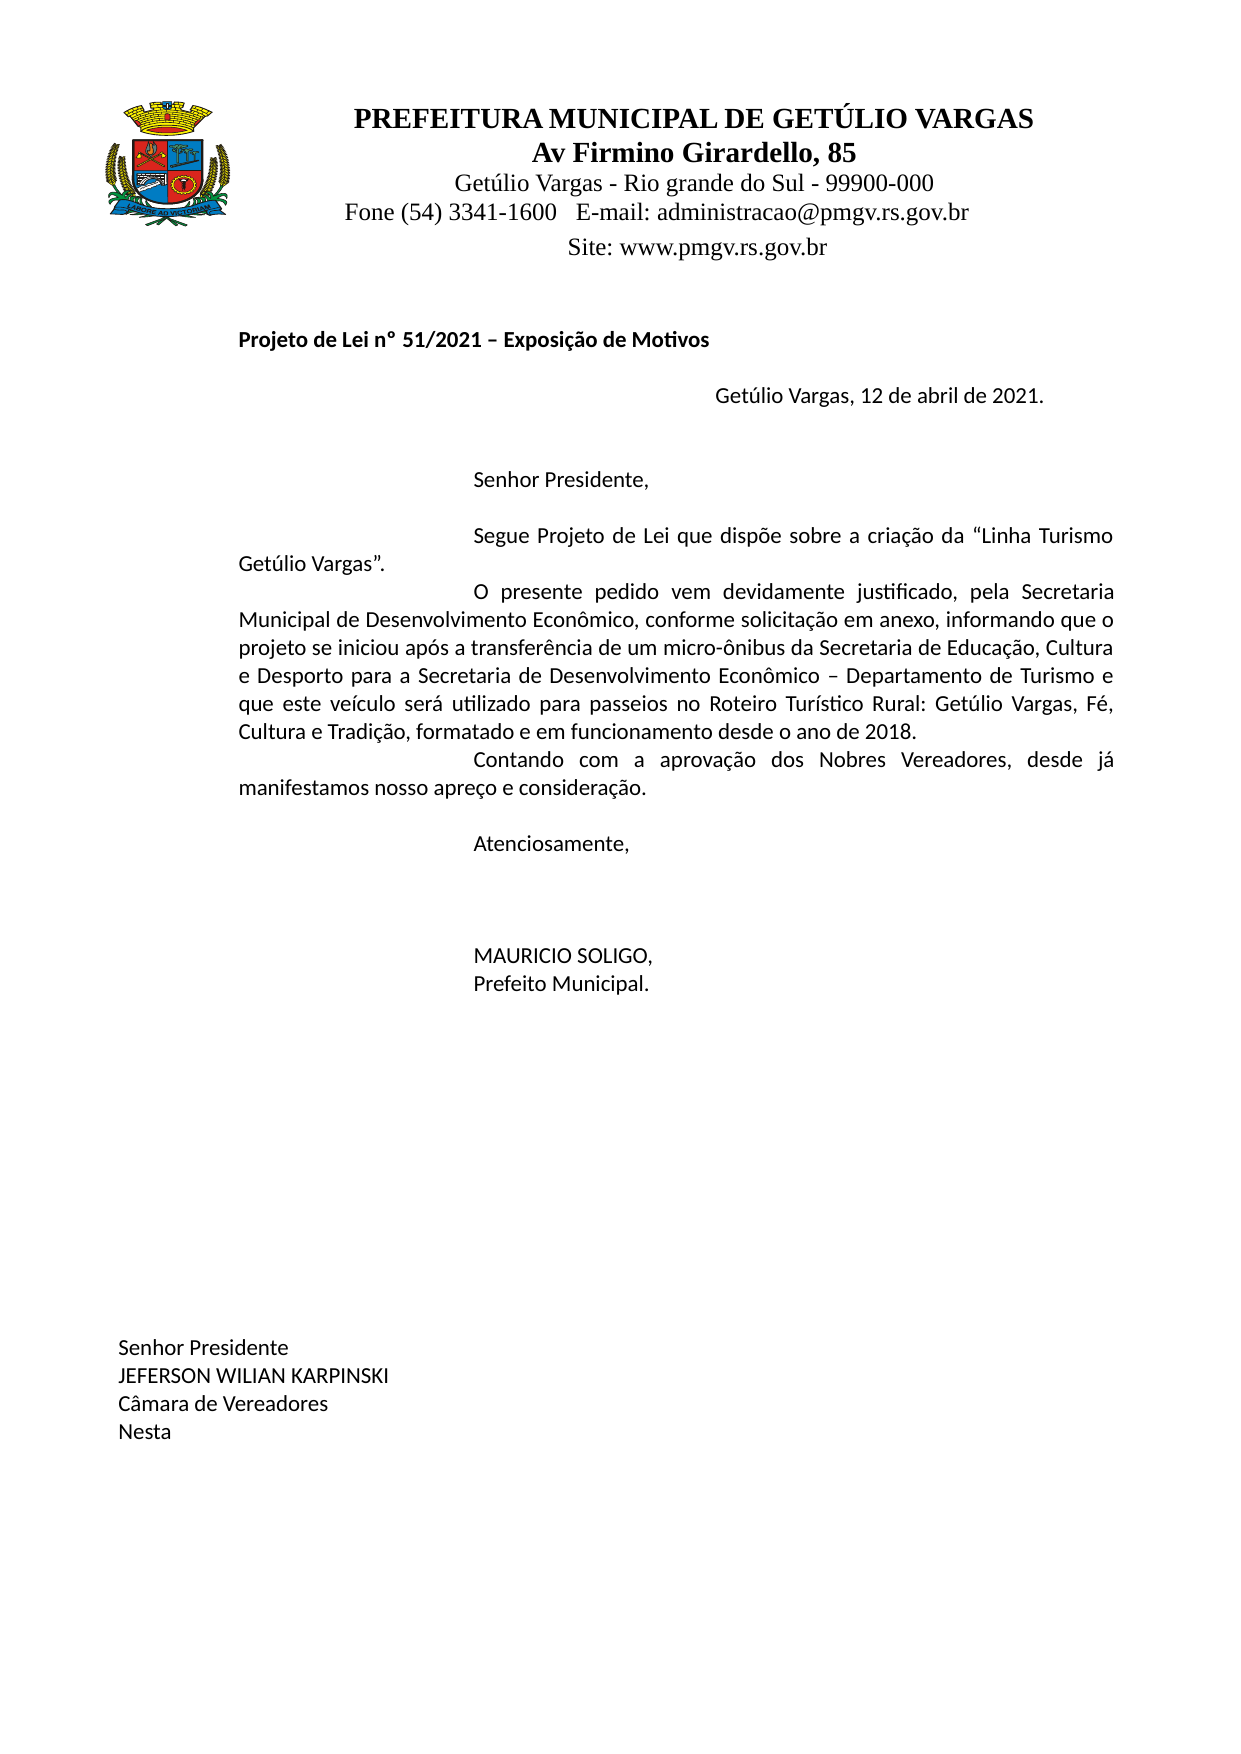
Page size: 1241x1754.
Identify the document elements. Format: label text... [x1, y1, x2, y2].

text Atenciosamente, [238, 829, 1115, 857]
text JEFERSON WILIAN KARPINSKI [118, 1361, 1122, 1389]
text Getúlio Vargas, 12 de abril de 2021. [238, 381, 1115, 409]
text Segue Projeto de Lei que dispõe sobre a criação da “Linha Turismo Getúlio Vargas”. [238, 521, 1115, 577]
text Câmara de Vereadores [118, 1389, 1122, 1417]
text Senhor Presidente [118, 1333, 1122, 1361]
text O presente pedido vem devidamente justificado, pela Secretaria Municipal de Desenvolvimento Econômico, conforme solicitação em anexo, informando que o projeto se iniciou após a transferência de um micro-ônibus da Secretaria de Educação, Cultura e Desporto para a Secretaria de Desenvolvimento Econômico – Departamento de Turismo e que este veículo será utilizado para passeios no Roteiro Turístico Rural: Getúlio Vargas, Fé, Cultura e Tradição, formatado e em funcionamento desde o ano de 2018. [238, 577, 1115, 745]
text Projeto de Lei nº 51/2021 – Exposição de Motivos [238, 325, 1115, 353]
text Senhor Presidente, [238, 465, 1115, 493]
text Nesta [118, 1417, 1122, 1446]
text MAURICIO SOLIGO, [238, 941, 1115, 969]
text Contando com a aprovação dos Nobres Vereadores, desde já manifestamos nosso apreço e consideração. [238, 745, 1115, 801]
text Prefeito Municipal. [238, 969, 1115, 997]
